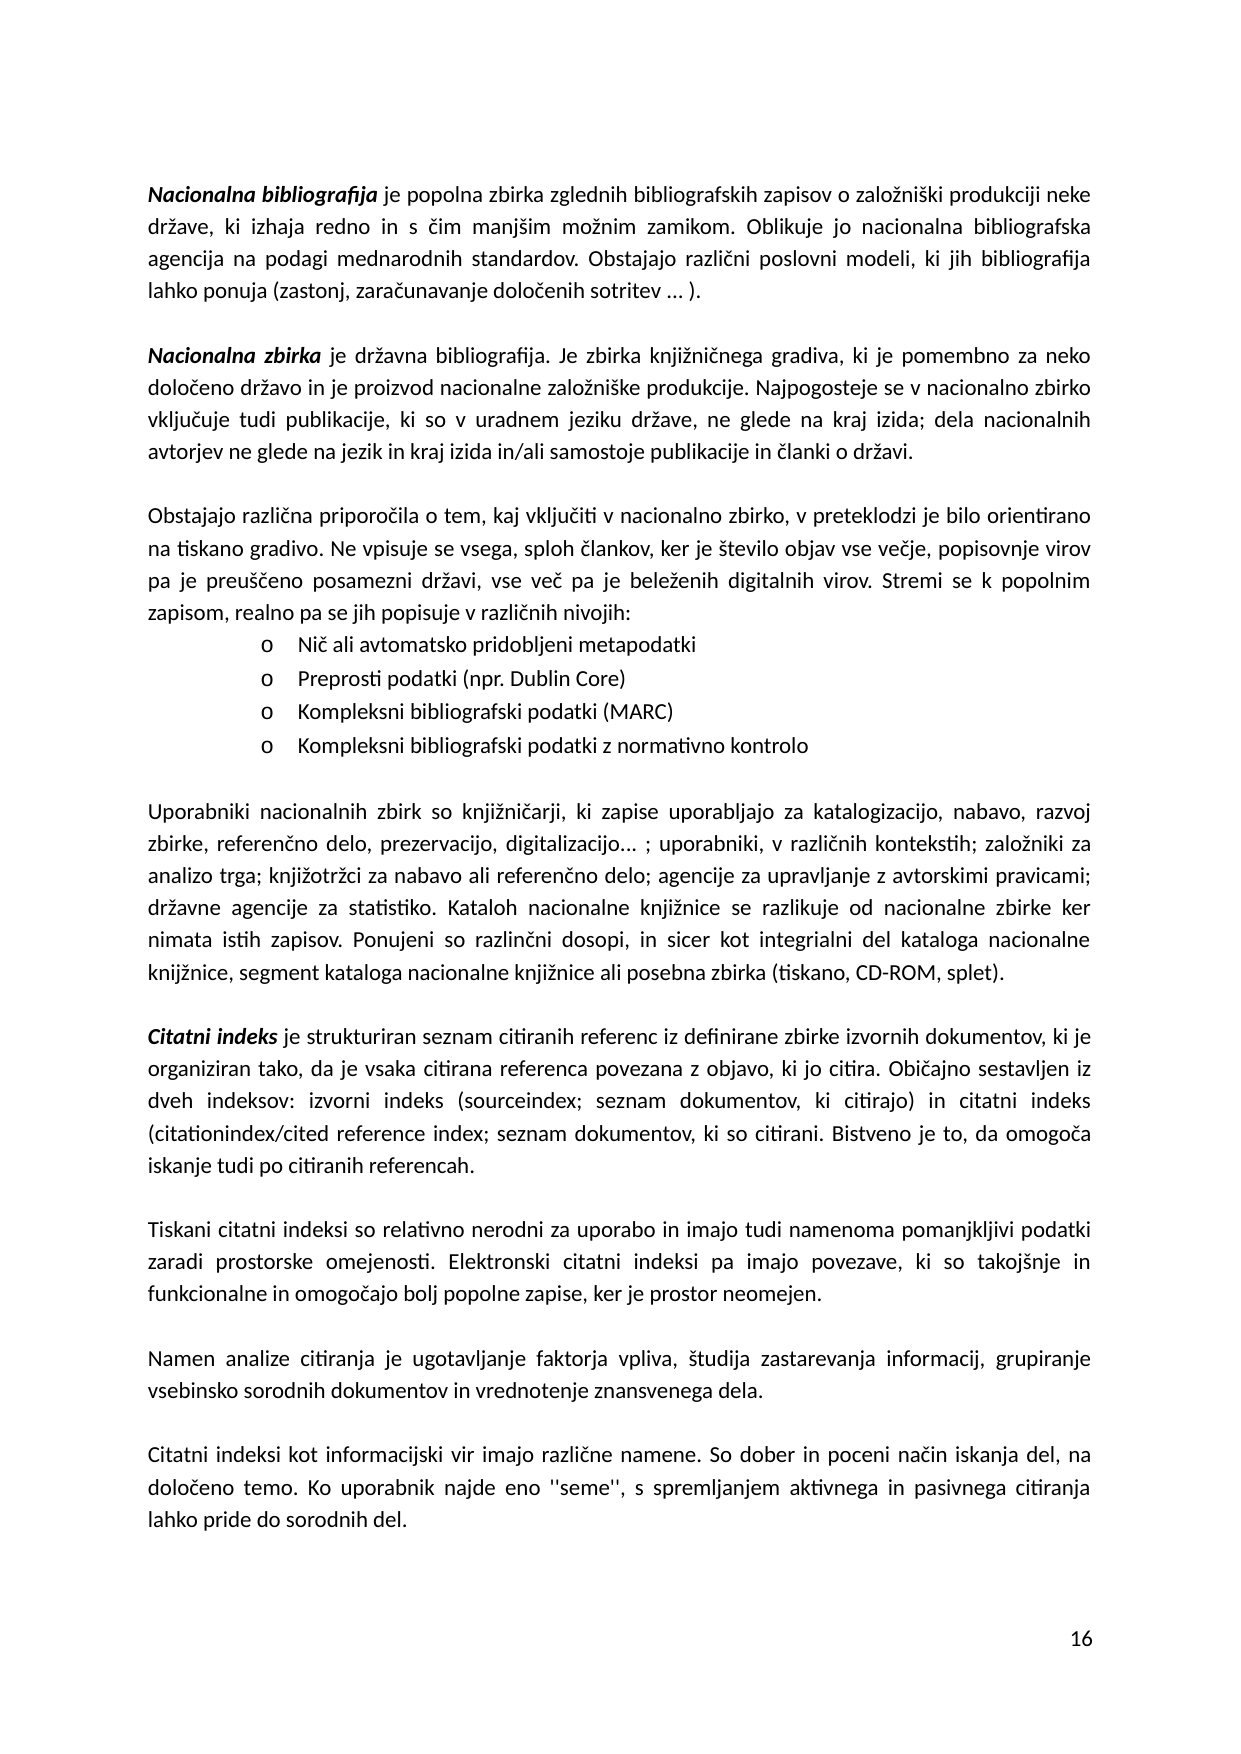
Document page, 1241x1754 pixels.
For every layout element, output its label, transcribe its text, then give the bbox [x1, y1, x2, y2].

list Kompleksni bibliografski podatki (MARC) [260, 697, 1093, 727]
text Uporabniki nacionalnih zbirk so knjižničarji, ki zapise uporabljajo za katalogizacijo, nabavo, razvoj zbirke, referenčno delo, prezervacijo, digitalizacijo... ; uporabniki, v različnih kontekstih; založniki za analizo trga; knjižotržci za nabavo ali referenčno delo; agencije za upravljanje z avtorskimi pravicami; državne agencije za statistiko. Kataloh nacionalne knjižnice se razlikuje od nacionalne zbirke ker nimata istih zapisov. Ponujeni so razlinčni dosopi, in sicer kot integrialni del kataloga nacionalne knijžnice, segment kataloga nacionalne knjižnice ali posebna zbirka (tiskano, CD-ROM, splet). [148, 797, 1093, 986]
text Tiskani citatni indeksi so relativno nerodni za uporabo in imajo tudi namenoma pomanjkljivi podatki zaradi prostorske omejenosti. Elektronski citatni indeksi pa imajo povezave, ki so takojšnje in funkcionalne in omogočajo bolj popolne zapise, ker je prostor neomejen. [148, 1215, 1093, 1308]
list Kompleksni bibliografski podatki z normativno kontrolo [260, 731, 1093, 760]
list Preprosti podatki (npr. Dublin Core) [260, 664, 1093, 693]
text Nacionalna zbirka je državna bibliografija. Je zbirka knjižničnega gradiva, ki je pomembno za neko določeno državo in je proizvod nacionalne založniške produkcije. Najpogosteje se v nacionalno zbirko vključuje tudi publikacije, ki so v uradnem jeziku države, ne glede na kraj izida; dela nacionalnih avtorjev ne glede na jezik in kraj izida in/ali samostoje publikacije in članki o državi. [148, 341, 1093, 465]
text Nacionalna bibliografija je popolna zbirka zglednih bibliografskih zapisov o založniški produkciji neke države, ki izhaja redno in s čim manjšim možnim zamikom. Oblikuje jo nacionalna bibliografska agencija na podagi mednarodnih standardov. Obstajajo različni poslovni modeli, ki jih bibliografija lahko ponuja (zastonj, zaračunavanje določenih sotritev ... ). [148, 180, 1093, 304]
list Nič ali avtomatsko pridobljeni metapodatki [260, 630, 1093, 659]
text Obstajajo različna priporočila o tem, kaj vključiti v nacionalno zbirko, v preteklodzi je bilo orientirano na tiskano gradivo. Ne vpisuje se vsega, sploh člankov, ker je število objav vse večje, popisovnje virov pa je preuščeno posamezni državi, vse več pa je beleženih digitalnih virov. Stremi se k popolnim zapisom, realno pa se jih popisuje v različnih nivojih: [148, 502, 1093, 626]
text Citatni indeks je strukturiran seznam citiranih referenc iz definirane zbirke izvornih dokumentov, ki je organiziran tako, da je vsaka citirana referenca povezana z objavo, ki jo citira. Običajno sestavljen iz dveh indeksov: izvorni indeks (sourceindex; seznam dokumentov, ki citirajo) in citatni indeks (citationindex/cited reference index; seznam dokumentov, ki so citirani. Bistveno je to, da omogoča iskanje tudi po citiranih referencah. [148, 1022, 1093, 1179]
text Namen analize citiranja je ugotavljanje faktorja vpliva, študija zastarevanja informacij, grupiranje vsebinsko sorodnih dokumentov in vrednotenje znansvenega dela. [148, 1344, 1093, 1404]
text Citatni indeksi kot informacijski vir imajo različne namene. So dober in poceni način iskanja del, na določeno temo. Ko uporabnik najde eno ''seme'', s spremljanjem aktivnega in pasivnega citiranja lahko pride do sorodnih del. [148, 1441, 1093, 1533]
